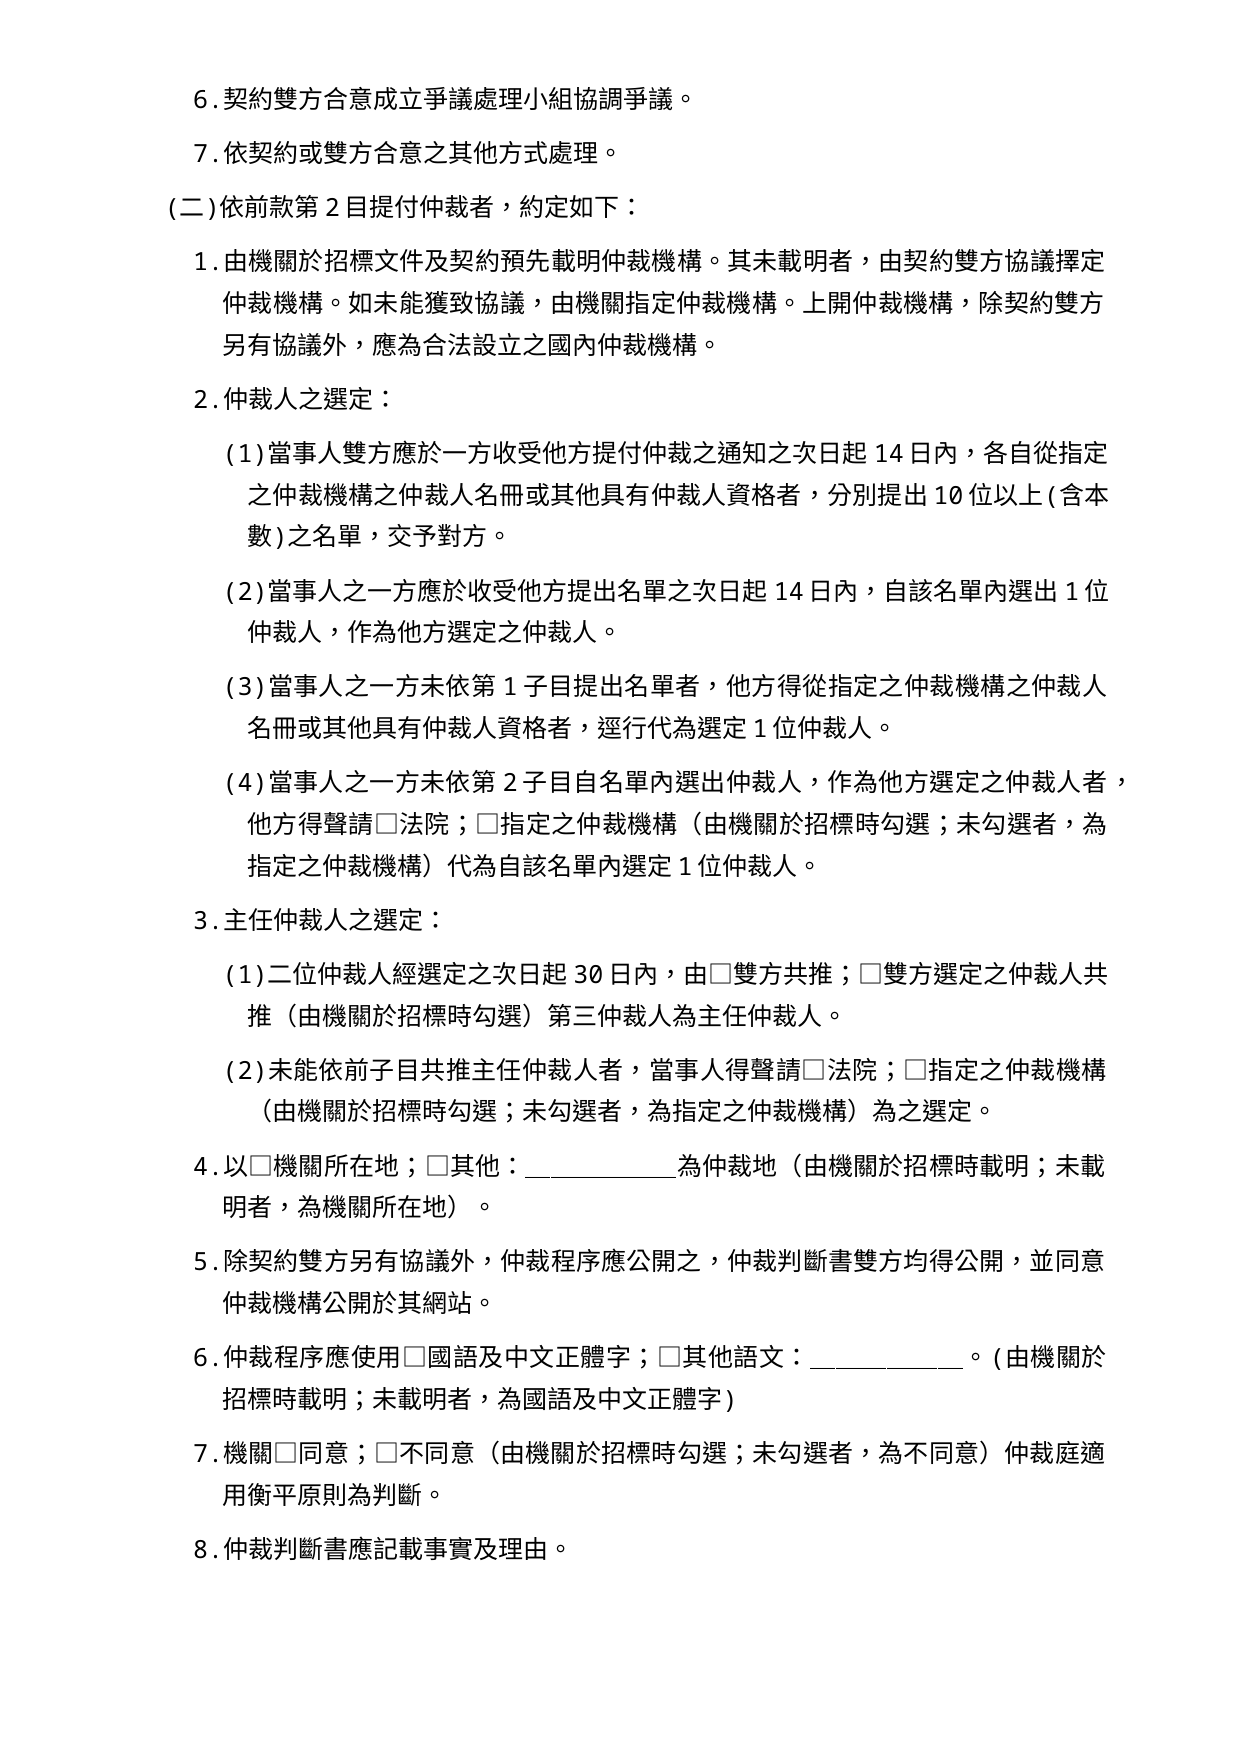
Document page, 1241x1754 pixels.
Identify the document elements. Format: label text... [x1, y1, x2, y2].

text 3.主任仲裁人之選定： [193, 896, 1107, 937]
text 2.仲裁人之選定： [193, 375, 1107, 417]
text 5.除契約雙方另有協議外，仲裁程序應公開之，仲裁判斷書雙方均得公開，並同意仲裁機構公開於其網站。 [193, 1237, 1107, 1321]
text 1.由機關於招標文件及契約預先載明仲裁機構。其未載明者，由契約雙方協議擇定仲裁機構。如未能獲致協議，由機關指定仲裁機構。上開仲裁機構，除契約雙方另有協議外，應為合法設立之國內仲裁機構。 [193, 237, 1107, 362]
text (3)當事人之一方未依第1子目提出名單者，他方得從指定之仲裁機構之仲裁人名冊或其他具有仲裁人資格者，逕行代為選定1位仲裁人。 [222, 662, 1109, 746]
text 6.契約雙方合意成立爭議處理小組協調爭議。 [193, 75, 1107, 117]
text 6.仲裁程序應使用□國語及中文正體字；□其他語文：＿＿＿＿＿＿。(由機關於招標時載明；未載明者，為國語及中文正體字) [193, 1333, 1107, 1417]
text 7.依契約或雙方合意之其他方式處理。 [193, 129, 1107, 171]
text 4.以□機關所在地；□其他：＿＿＿＿＿＿為仲裁地（由機關於招標時載明；未載明者，為機關所在地）。 [193, 1142, 1107, 1225]
text 8.仲裁判斷書應記載事實及理由。 [193, 1525, 1107, 1567]
text (2)當事人之一方應於收受他方提出名單之次日起14日內，自該名單內選出1位仲裁人，作為他方選定之仲裁人。 [222, 567, 1109, 650]
text 7.機關□同意；□不同意（由機關於招標時勾選；未勾選者，為不同意）仲裁庭適用衡平原則為判斷。 [193, 1429, 1107, 1512]
text (4)當事人之一方未依第2子目自名單內選出仲裁人，作為他方選定之仲裁人者，他方得聲請□法院；□指定之仲裁機構（由機關於招標時勾選；未勾選者，為指定之仲裁機構）代為自該名單內選定1位仲裁人。 [222, 758, 1109, 883]
text (1)二位仲裁人經選定之次日起30日內，由□雙方共推；□雙方選定之仲裁人共推（由機關於招標時勾選）第三仲裁人為主任仲裁人。 [222, 950, 1109, 1033]
text (1)當事人雙方應於一方收受他方提付仲裁之通知之次日起14日內，各自從指定之仲裁機構之仲裁人名冊或其他具有仲裁人資格者，分別提出10位以上(含本數)之名單，交予對方。 [222, 429, 1109, 554]
text (二)依前款第2目提付仲裁者，約定如下： [164, 183, 1109, 225]
text (2)未能依前子目共推主任仲裁人者，當事人得聲請□法院；□指定之仲裁機構（由機關於招標時勾選；未勾選者，為指定之仲裁機構）為之選定。 [222, 1046, 1109, 1129]
